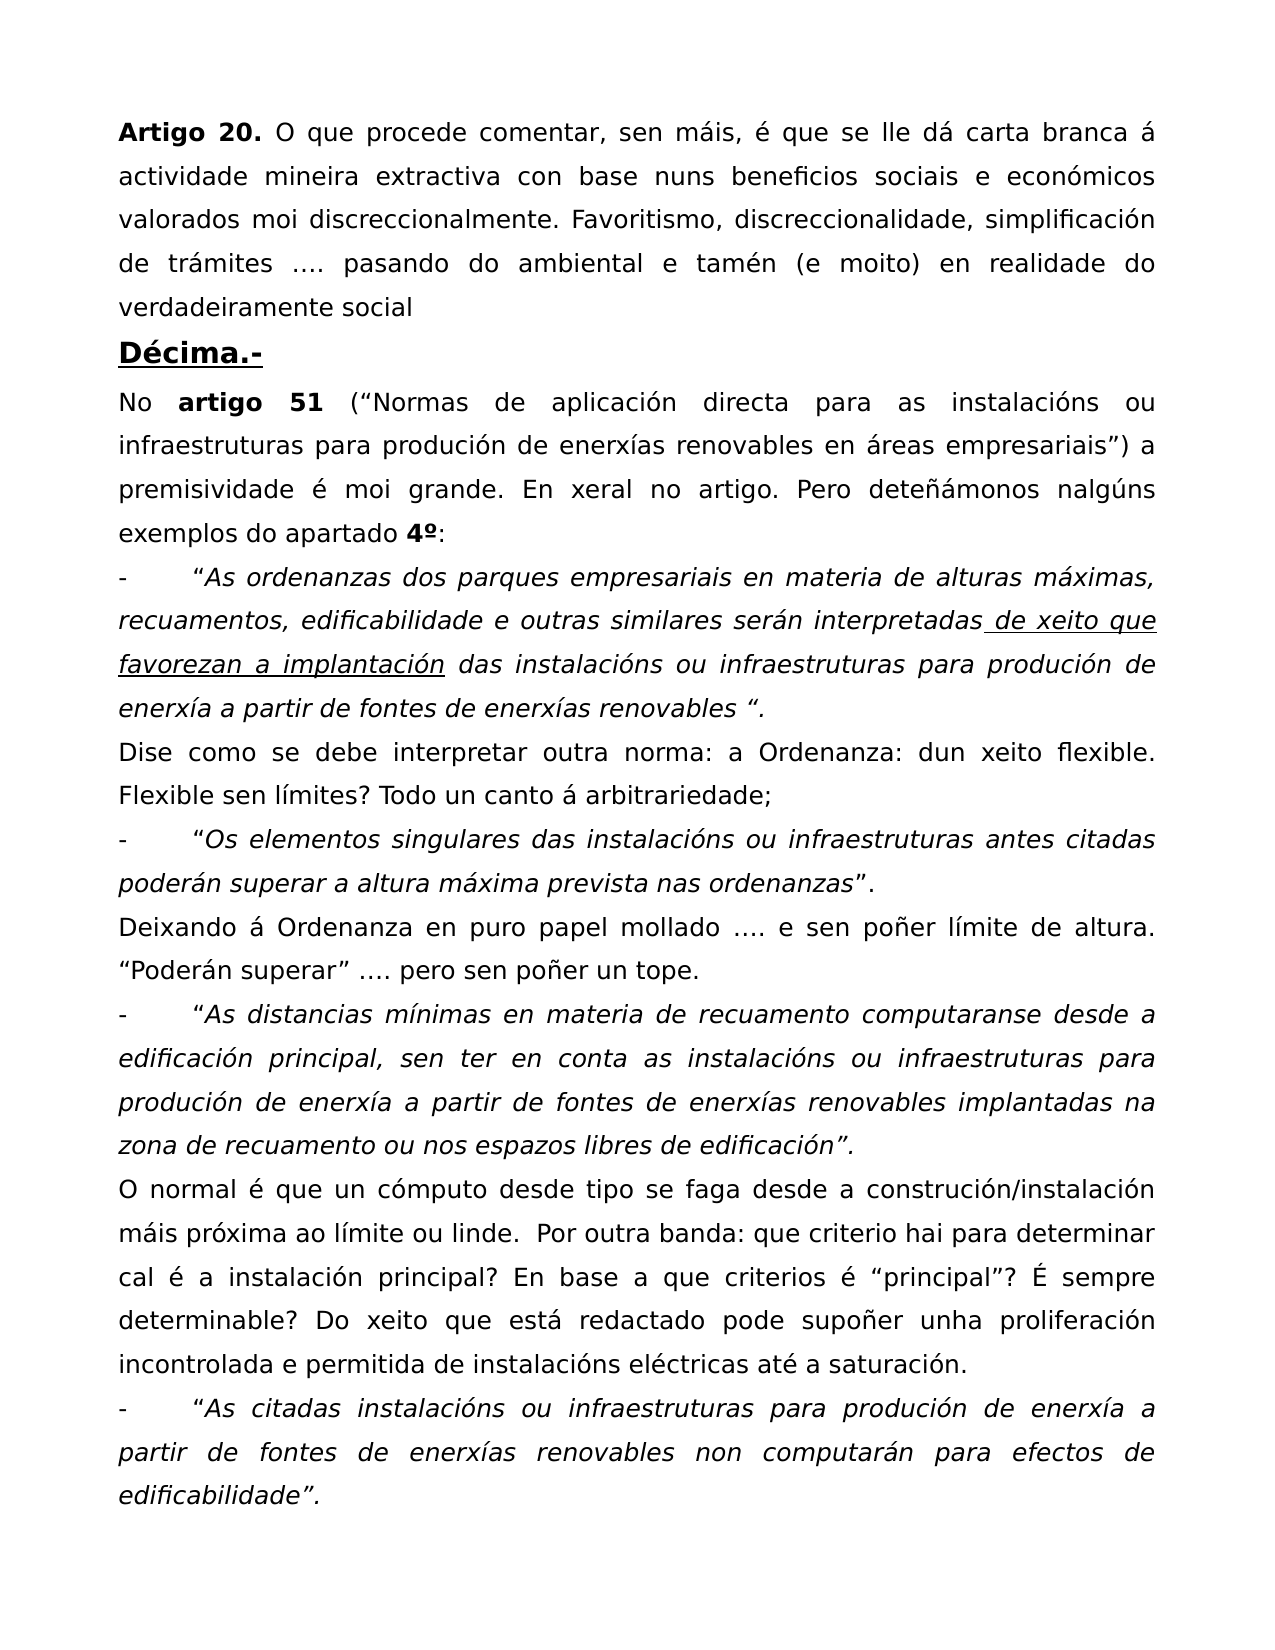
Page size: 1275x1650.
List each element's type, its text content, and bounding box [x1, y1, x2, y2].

text - “Os elementos singulares das instalacións ou infraestruturas antes citadas poderán superar a altura máxima prevista nas ordenanzas”. [118, 825, 1157, 898]
text Décima.- [118, 337, 1157, 371]
text - “As ordenanzas dos parques empresariais en materia de alturas máximas, recuamentos, edificabilidade e outras similares serán interpretadas de xeito que favorezan a implantación das instalacións ou infraestruturas para produción de enerxía a partir de fontes de enerxías renovables “. [118, 563, 1157, 723]
text O normal é que un cómputo desde tipo se faga desde a construción/instalación máis próxima ao límite ou linde. Por outra banda: que criterio hai para determinar cal é a instalación principal? En base a que criterios é “principal”? É sempre determinable? Do xeito que está redactado pode supoñer unha proliferación incontrolada e permitida de instalacións eléctricas até a saturación. [118, 1175, 1157, 1379]
text Artigo 20. O que procede comentar, sen máis, é que se lle dá carta branca á actividade mineira extractiva con base nuns beneficios sociais e económicos valorados moi discreccionalmente. Favoritismo, discreccionalidade, simplificación de trámites …. pasando do ambiental e tamén (e moito) en realidade do verdadeiramente social [118, 118, 1157, 322]
text - “As distancias mínimas en materia de recuamento computaranse desde a edificación principal, sen ter en conta as instalacións ou infraestruturas para produción de enerxía a partir de fontes de enerxías renovables implantadas na zona de recuamento ou nos espazos libres de edificación”. [118, 1000, 1157, 1161]
text Deixando á Ordenanza en puro papel mollado …. e sen poñer límite de altura. “Poderán superar” …. pero sen poñer un tope. [118, 913, 1157, 986]
text No artigo 51 (“Normas de aplicación directa para as instalacións ou infraestruturas para produción de enerxías renovables en áreas empresariais”) a premisividade é moi grande. En xeral no artigo. Pero deteñámonos nalgúns exemplos do apartado 4º: [118, 388, 1157, 548]
text - “As citadas instalacións ou infraestruturas para produción de enerxía a partir de fontes de enerxías renovables non computarán para efectos de edificabilidade”. [118, 1394, 1157, 1511]
text Dise como se debe interpretar outra norma: a Ordenanza: dun xeito flexible. Flexible sen límites? Todo un canto á arbitrariedade; [118, 738, 1157, 811]
